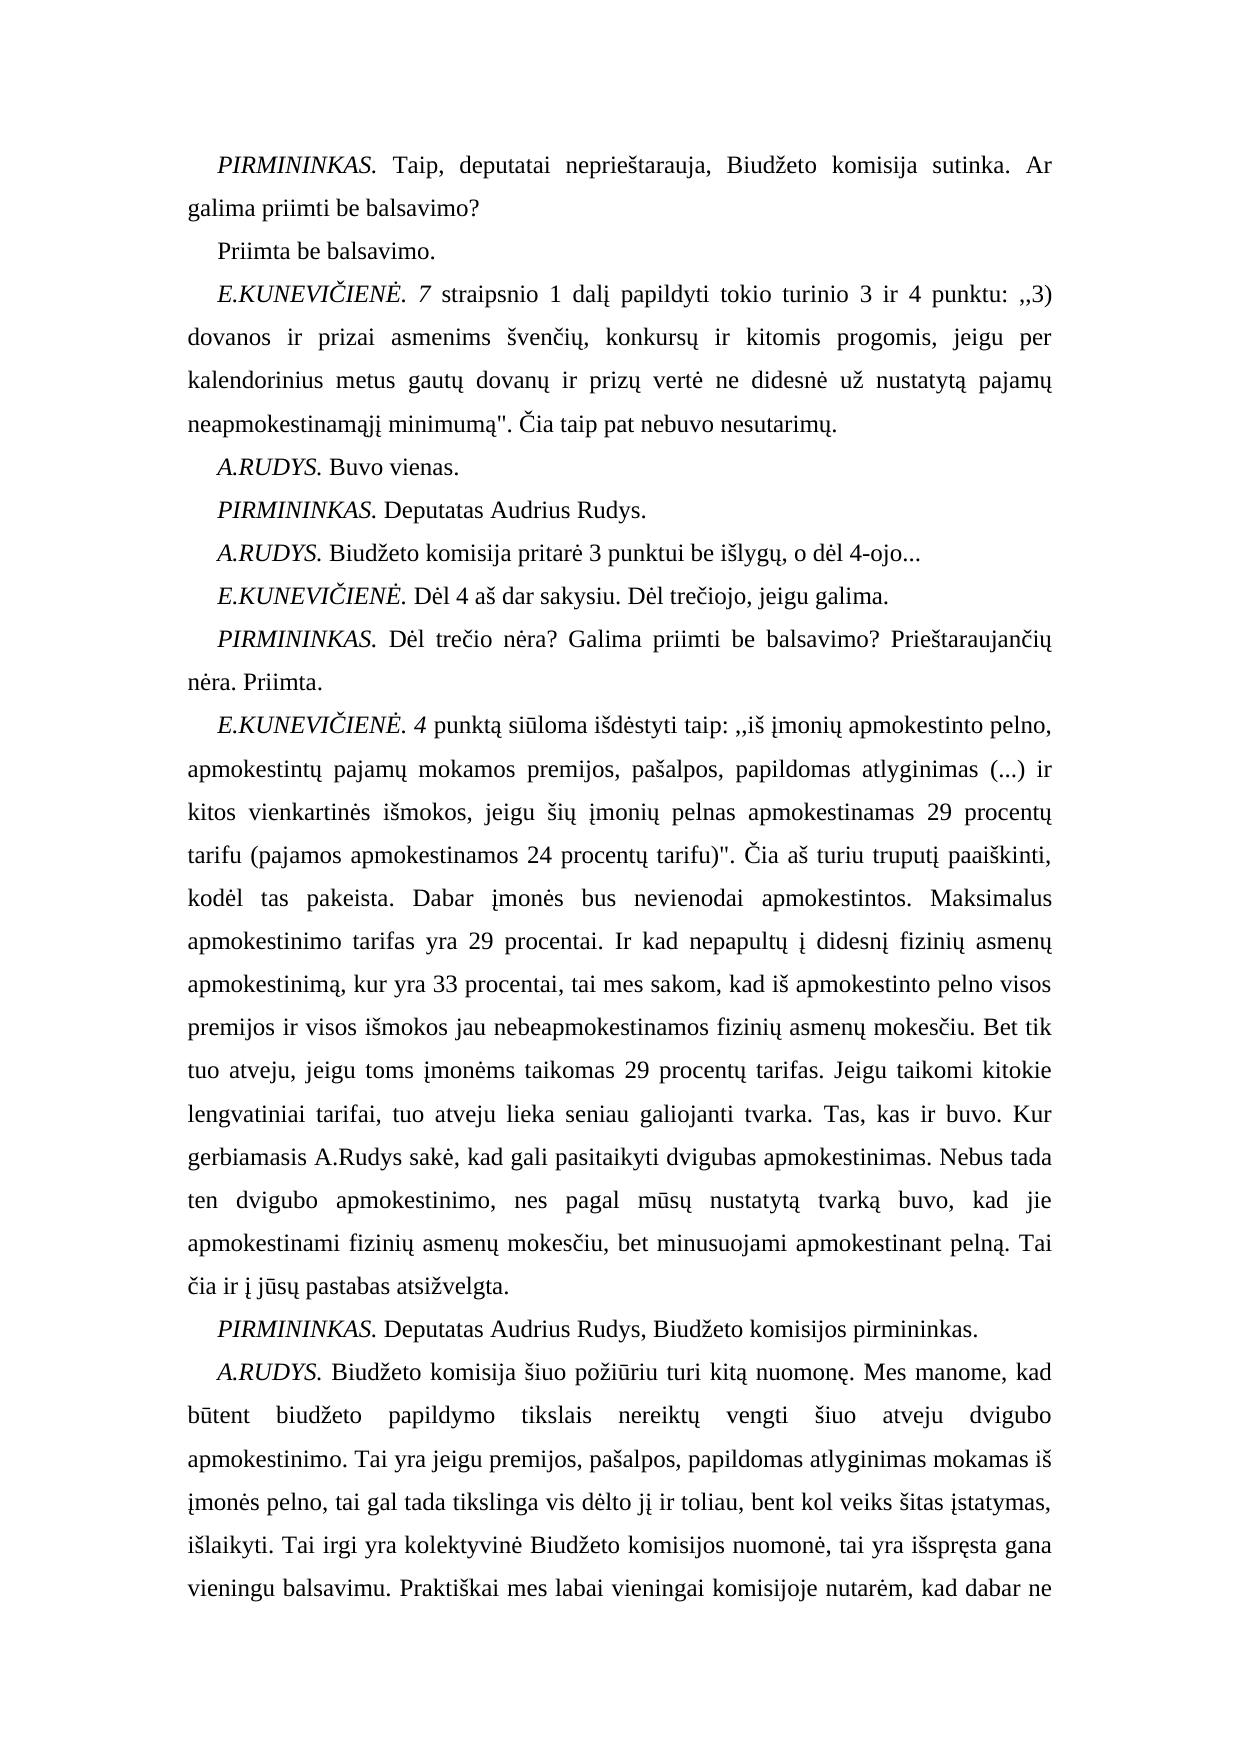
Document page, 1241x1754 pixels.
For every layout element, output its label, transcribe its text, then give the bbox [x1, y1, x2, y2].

text PIRMININKAS. Deputatas Audrius Rudys. [187, 495, 1053, 524]
text PIRMININKAS. Deputatas Audrius Rudys, Biudžeto komisijos pirmininkas. [187, 1314, 1053, 1343]
text E.KUNEVIČIENĖ. Dėl 4 aš dar sakysiu. Dėl trečiojo, jeigu galima. [187, 581, 1053, 610]
text A.RUDYS. Biudžeto komisija šiuo požiūriu turi kitą nuomonę. Mes manome, kad būtent biudžeto papildymo tikslais nereiktų vengti šiuo atveju dvigubo apmokestinimo. Tai yra jeigu premijos, pašalpos, papildomas atlyginimas mokamas iš įmonės pelno, tai gal tada tikslinga vis dėlto jį ir toliau, bent kol veiks šitas įstatymas, išlaikyti. Tai irgi yra kolektyvinė Biudžeto komisijos nuomonė, tai yra išspręsta gana vieningu balsavimu. Praktiškai mes labai vieningai komisijoje nutarėm, kad dabar ne [187, 1357, 1053, 1602]
text E.KUNEVIČIENĖ. 4 punktą siūloma išdėstyti taip: ,,iš įmonių apmokestinto pelno, apmokestintų pajamų mokamos premijos, pašalpos, papildomas atlyginimas (...) ir kitos vienkartinės išmokos, jeigu šių įmonių pelnas apmokestinamas 29 procentų tarifu (pajamos apmokestinamos 24 procentų tarifu)". Čia aš turiu truputį paaiškinti, kodėl tas pakeista. Dabar įmonės bus nevienodai apmokestintos. Maksimalus apmokestinimo tarifas yra 29 procentai. Ir kad nepapultų į didesnį fizinių asmenų apmokestinimą, kur yra 33 procentai, tai mes sakom, kad iš apmokestinto pelno visos premijos ir visos išmokos jau nebeapmokestinamos fizinių asmenų mokesčiu. Bet tik tuo atveju, jeigu toms įmonėms taikomas 29 procentų tarifas. Jeigu taikomi kitokie lengvatiniai tarifai, tuo atveju lieka seniau galiojanti tvarka. Tas, kas ir buvo. Kur gerbiamasis A.Rudys sakė, kad gali pasitaikyti dvigubas apmokestinimas. Nebus tada ten dvigubo apmokestinimo, nes pagal mūsų nustatytą tvarką buvo, kad jie apmokestinami fizinių asmenų mokesčiu, bet minusuojami apmokestinant pelną. Tai čia ir į jūsų pastabas atsižvelgta. [187, 711, 1053, 1300]
text E.KUNEVIČIENĖ. 7 straipsnio 1 dalį papildyti tokio turinio 3 ir 4 punktu: ,,3) dovanos ir prizai asmenims švenčių, konkursų ir kitomis progomis, jeigu per kalendorinius metus gautų dovanų ir prizų vertė ne didesnė už nustatytą pajamų neapmokestinamąjį minimumą". Čia taip pat nebuvo nesutarimų. [187, 279, 1053, 437]
text PIRMININKAS. Taip, deputatai neprieštarauja, Biudžeto komisija sutinka. Ar galima priimti be balsavimo? [187, 150, 1053, 222]
text A.RUDYS. Biudžeto komisija pritarė 3 punktui be išlygų, o dėl 4-ojo... [187, 538, 1053, 567]
text Priimta be balsavimo. [187, 236, 1053, 265]
text PIRMININKAS. Dėl trečio nėra? Galima priimti be balsavimo? Prieštaraujančių nėra. Priimta. [187, 624, 1053, 696]
text A.RUDYS. Buvo vienas. [187, 452, 1053, 481]
